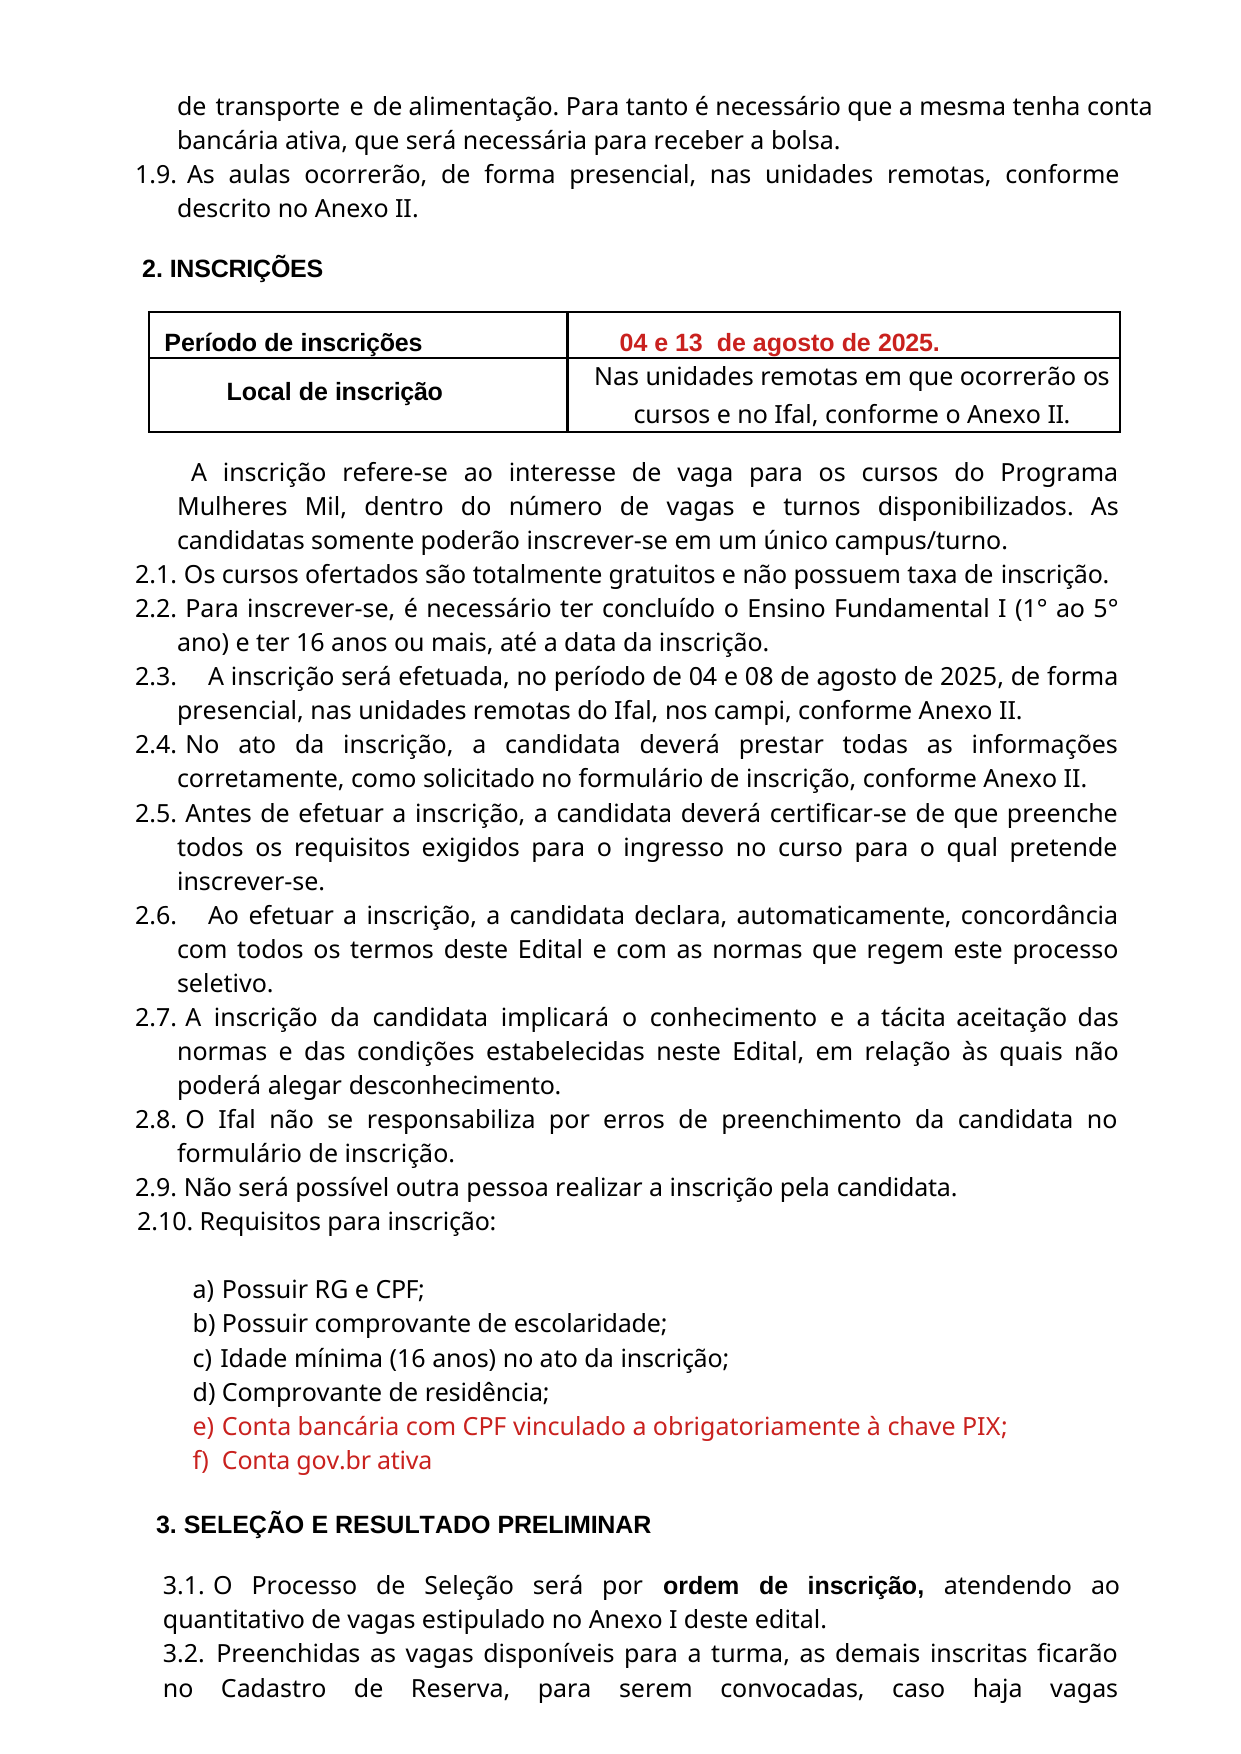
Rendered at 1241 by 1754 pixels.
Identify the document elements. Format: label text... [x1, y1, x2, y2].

list SELEÇÃO E RESULTADO PRELIMINAR [156, 1511, 1211, 1539]
table_header Período de inscrições [150, 313, 566, 357]
table_header 04 e 13 de agosto de 2025. [569, 313, 1119, 357]
list Idade mínima (16 anos) no ato da inscrição; [192, 1340, 1211, 1374]
text de transporte e de alimentação. Para tanto é necessário que a mesma tenha conta bancária ativa, que será necessária para receber a bolsa. [177, 88, 1196, 157]
list Conta gov.br ativa [192, 1442, 1211, 1476]
list Os cursos ofertados são totalmente gratuitos e não possuem taxa de inscrição. [135, 557, 1211, 591]
list Possuir comprovante de escolaridade; [192, 1306, 1211, 1340]
list Preenchidas as vagas disponíveis para a turma, as demais inscritas ficarão no Cadastro de Reserva, para serem convocadas, caso haja vagas [163, 1636, 1119, 1704]
list Comprovante de residência; [192, 1374, 1211, 1408]
list Conta bancária com CPF vinculado a obrigatoriamente à chave PIX; [192, 1408, 1211, 1442]
list INSCRIÇÕES [142, 253, 1211, 282]
table_cell Nas unidades remotas em que ocorrerão os cursos e no Ifal, conforme o Anexo II. [569, 359, 1119, 431]
list A inscrição da candidata implicará o conhecimento e a tácita aceitação das normas e das condições estabelecidas neste Edital, em relação às quais não poderá alegar desconhecimento. [135, 999, 1120, 1102]
list As aulas ocorrerão, de forma presencial, nas unidades remotas, conforme descrito no Anexo II. [135, 157, 1120, 225]
table_cell Local de inscrição [150, 359, 566, 431]
list Não será possível outra pessoa realizar a inscrição pela candidata. [135, 1170, 1211, 1204]
list A inscrição será efetuada, no período de 04 e 08 de agosto de 2025, de forma presencial, nas unidades remotas do Ifal, nos campi, conforme Anexo II. [135, 659, 1120, 727]
list Antes de efetuar a inscrição, a candidata deverá certificar-se de que preenche todos os requisitos exigidos para o ingresso no curso para o qual pretende inscrever-se. [135, 795, 1119, 897]
list Ao efetuar a inscrição, a candidata declara, automaticamente, concordância com todos os termos deste Edital e com as normas que regem este processo seletivo. [135, 897, 1119, 999]
list O Ifal não se responsabiliza por erros de preenchimento da candidata no formulário de inscrição. [135, 1102, 1119, 1170]
list No ato da inscrição, a candidata deverá prestar todas as informações corretamente, como solicitado no formulário de inscrição, conforme Anexo II. [135, 727, 1120, 795]
list Possuir RG e CPF; [192, 1272, 1211, 1306]
list O Processo de Seleção será por ordem de inscrição, atendendo ao quantitativo de vagas estipulado no Anexo I deste edital. [163, 1568, 1120, 1636]
list Requisitos para inscrição: [137, 1204, 1211, 1238]
list Para inscrever-se, é necessário ter concluído o Ensino Fundamental I (1° ao 5° ano) e ter 16 anos ou mais, até a data da inscrição. [135, 591, 1120, 659]
text A inscrição refere-se ao interesse de vaga para os cursos do Programa Mulheres Mil, dentro do número de vagas e turnos disponibilizados. As candidatas somente poderão inscrever-se em um único campus/turno. [177, 454, 1120, 557]
